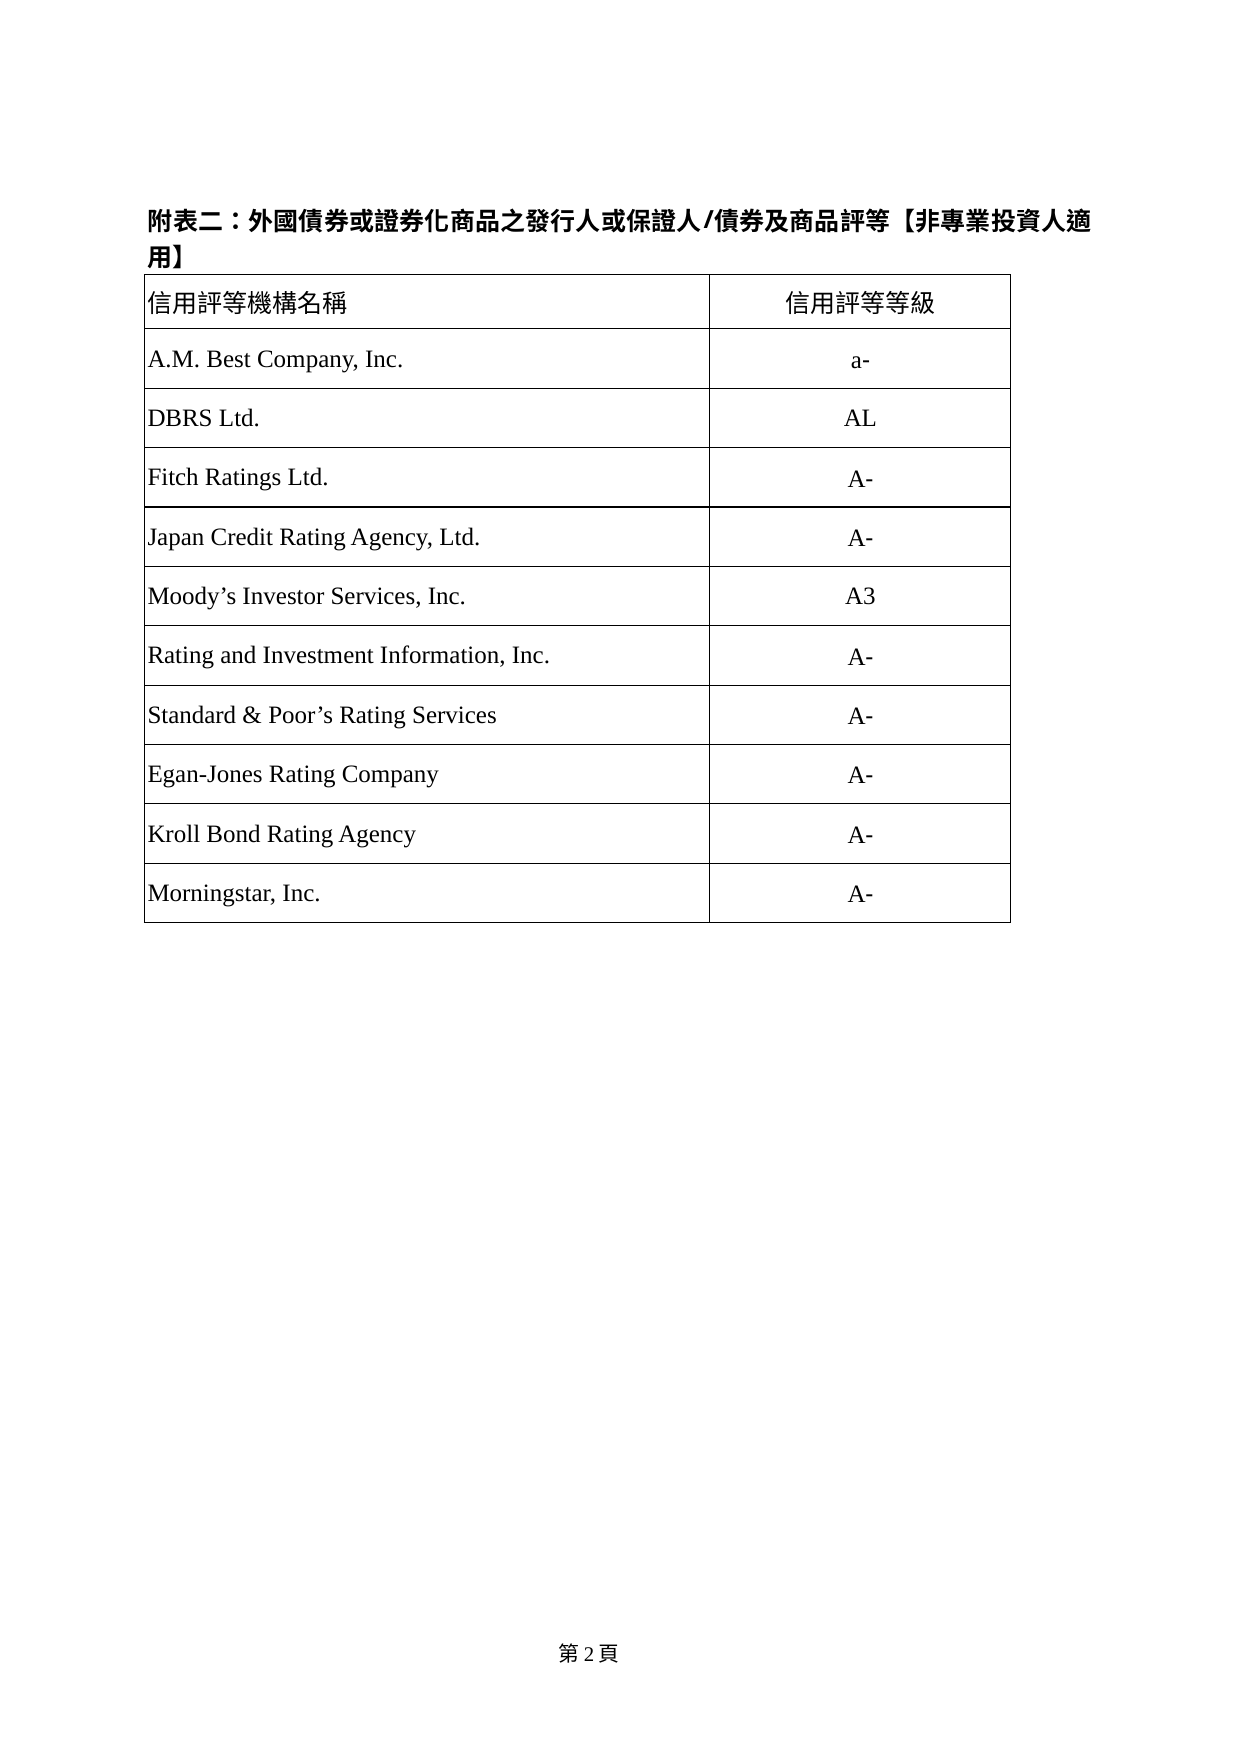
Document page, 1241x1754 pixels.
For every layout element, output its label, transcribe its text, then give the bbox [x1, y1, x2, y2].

table_cell Japan Credit Rating Agency, Ltd. [145, 508, 709, 566]
table_cell A- [710, 448, 1010, 506]
table_cell A- [710, 864, 1010, 922]
table_header 信用評等機構名稱 [145, 275, 709, 328]
table_cell A- [710, 626, 1010, 684]
table_cell Egan-Jones Rating Company [145, 745, 709, 803]
text 附表二：外國債券或證券化商品之發行人或保證人/債券及商品評等【非專業投資人適用】 [148, 202, 1092, 274]
table_cell a- [710, 329, 1010, 388]
table_cell A- [710, 804, 1010, 863]
table_cell A.M. Best Company, Inc. [145, 329, 709, 388]
table_cell A- [710, 508, 1010, 566]
table_cell A- [710, 745, 1010, 803]
table_cell DBRS Ltd. [145, 389, 709, 447]
table_cell A- [710, 686, 1010, 744]
table_cell Moody’s Investor Services, Inc. [145, 567, 709, 625]
table_cell Standard & Poor’s Rating Services [145, 686, 709, 744]
table_cell Rating and Investment Information, Inc. [145, 626, 709, 684]
table_header 信用評等等級 [710, 275, 1010, 328]
table_cell A3 [710, 567, 1010, 625]
table_cell Fitch Ratings Ltd. [145, 448, 709, 506]
table_cell AL [710, 389, 1010, 447]
table_cell Morningstar, Inc. [145, 864, 709, 922]
table_cell Kroll Bond Rating Agency [145, 804, 709, 863]
